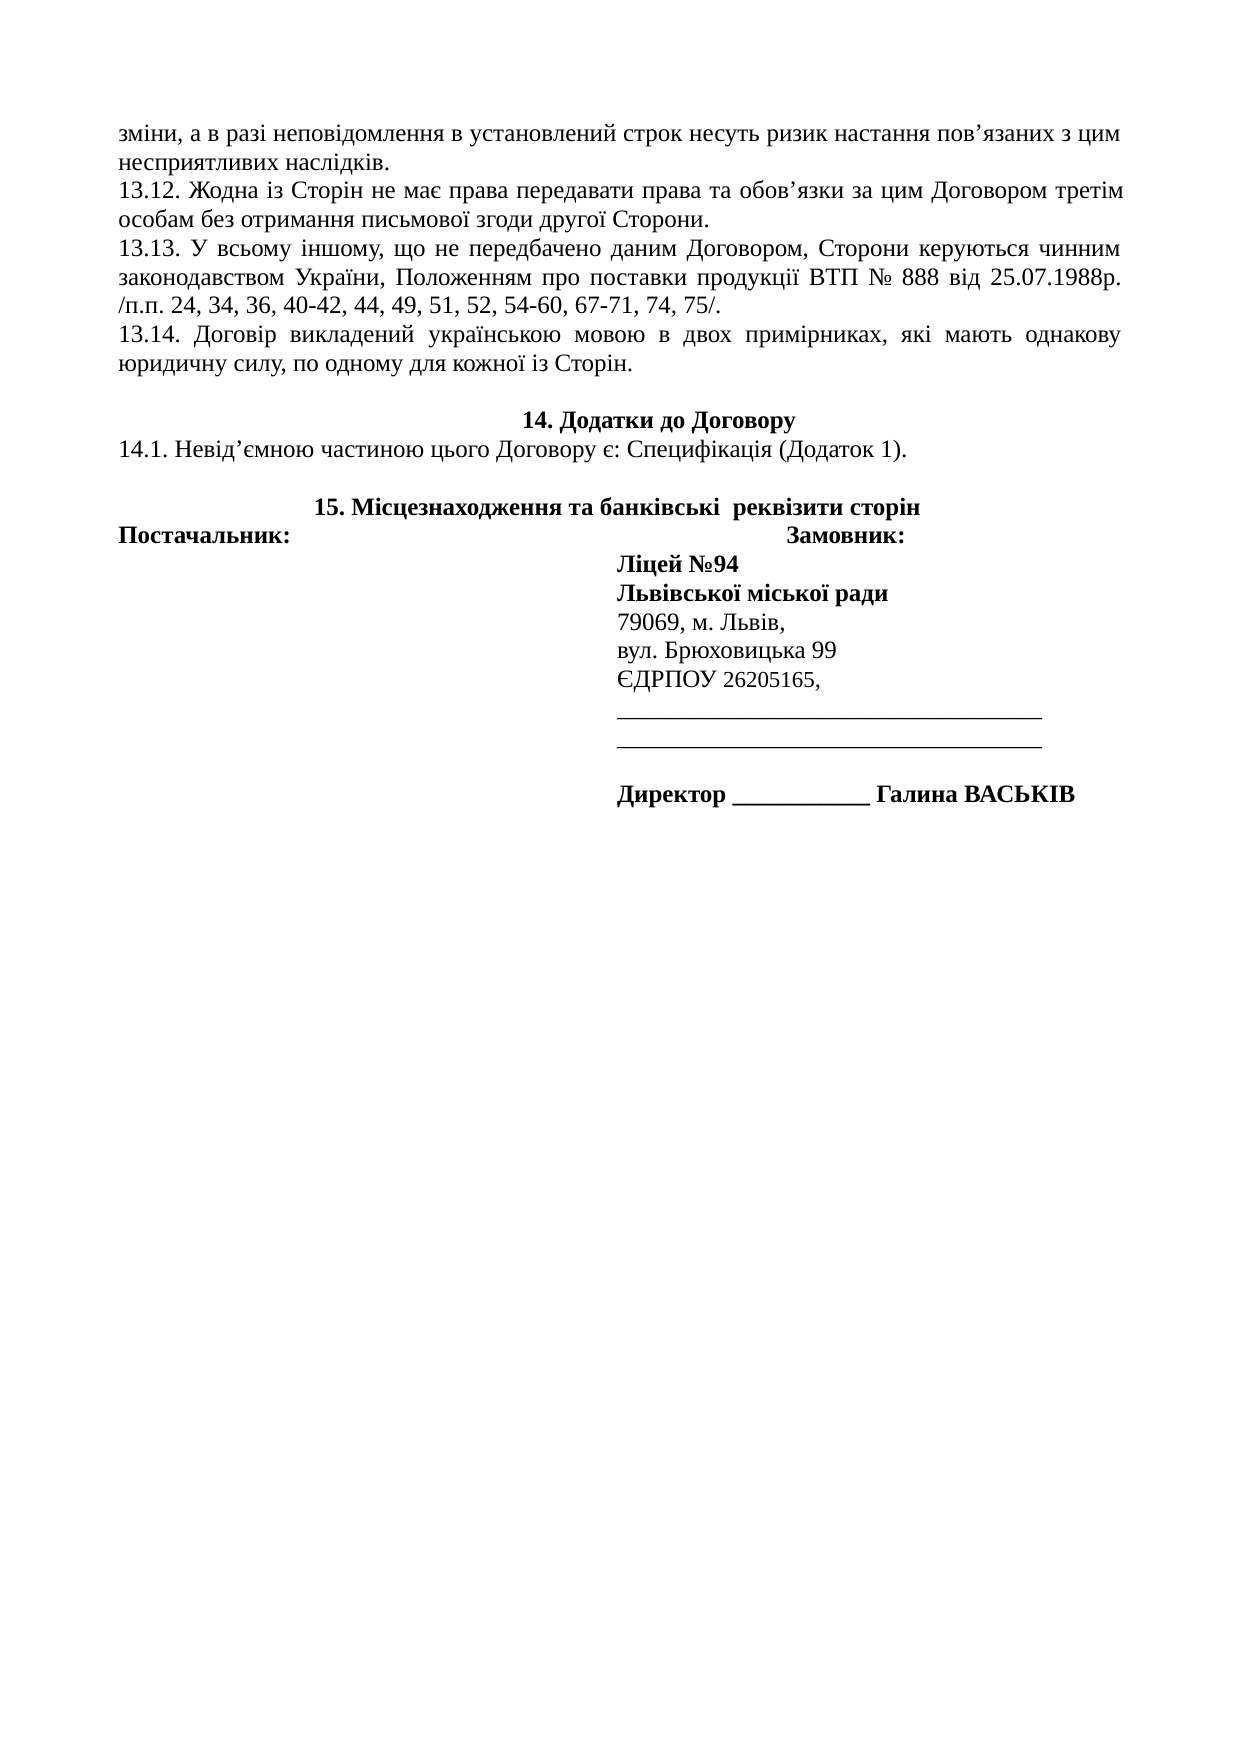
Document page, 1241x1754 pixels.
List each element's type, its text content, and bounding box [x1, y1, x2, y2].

table_cell [107, 837, 1167, 866]
text 14. Додатки до Договору [118, 406, 1126, 434]
text 13.14. Договір викладений українською мовою в двох примірниках, які мають однакову юридичну силу, по одному для кожної із Сторін. [118, 319, 1122, 377]
text зміни, а в разі неповідомлення в установлений строк несуть ризик настання пов’язаних з цим несприятливих наслідків. [118, 118, 1122, 176]
text 13.13. У всьому іншому, що не передбачено даним Договором, Сторони керуються чинним законодавством України, Положенням про поставки продукції ВТП № 888 від 25.07.1988р. /п.п. 24, 34, 36, 40-42, 44, 49, 51, 52, 54-60, 67-71, 74, 75/. [118, 233, 1122, 319]
text 13.12. Жодна із Сторін не має права передавати права та обов’язки за цим Договором третім особам без отримання письмової згоди другої Сторони. [118, 176, 1126, 233]
table_header Ліцей №94 Львівської міської ради 79069, м. Львів, вул. Брюховицька 99 ЄДРПОУ 26205165, __________________________________ __________________________________ Директор ___________ Галина ВАСЬКІВ [606, 549, 1167, 837]
table_header [107, 549, 606, 837]
text Постачальник: Замовник: [118, 521, 1122, 549]
text 15. Місцезнаходження та банківські реквізити сторін [118, 492, 1122, 521]
text 14.1. Невід’ємною частиною цього Договору є: Специфікація (Додаток 1). [118, 434, 1126, 463]
